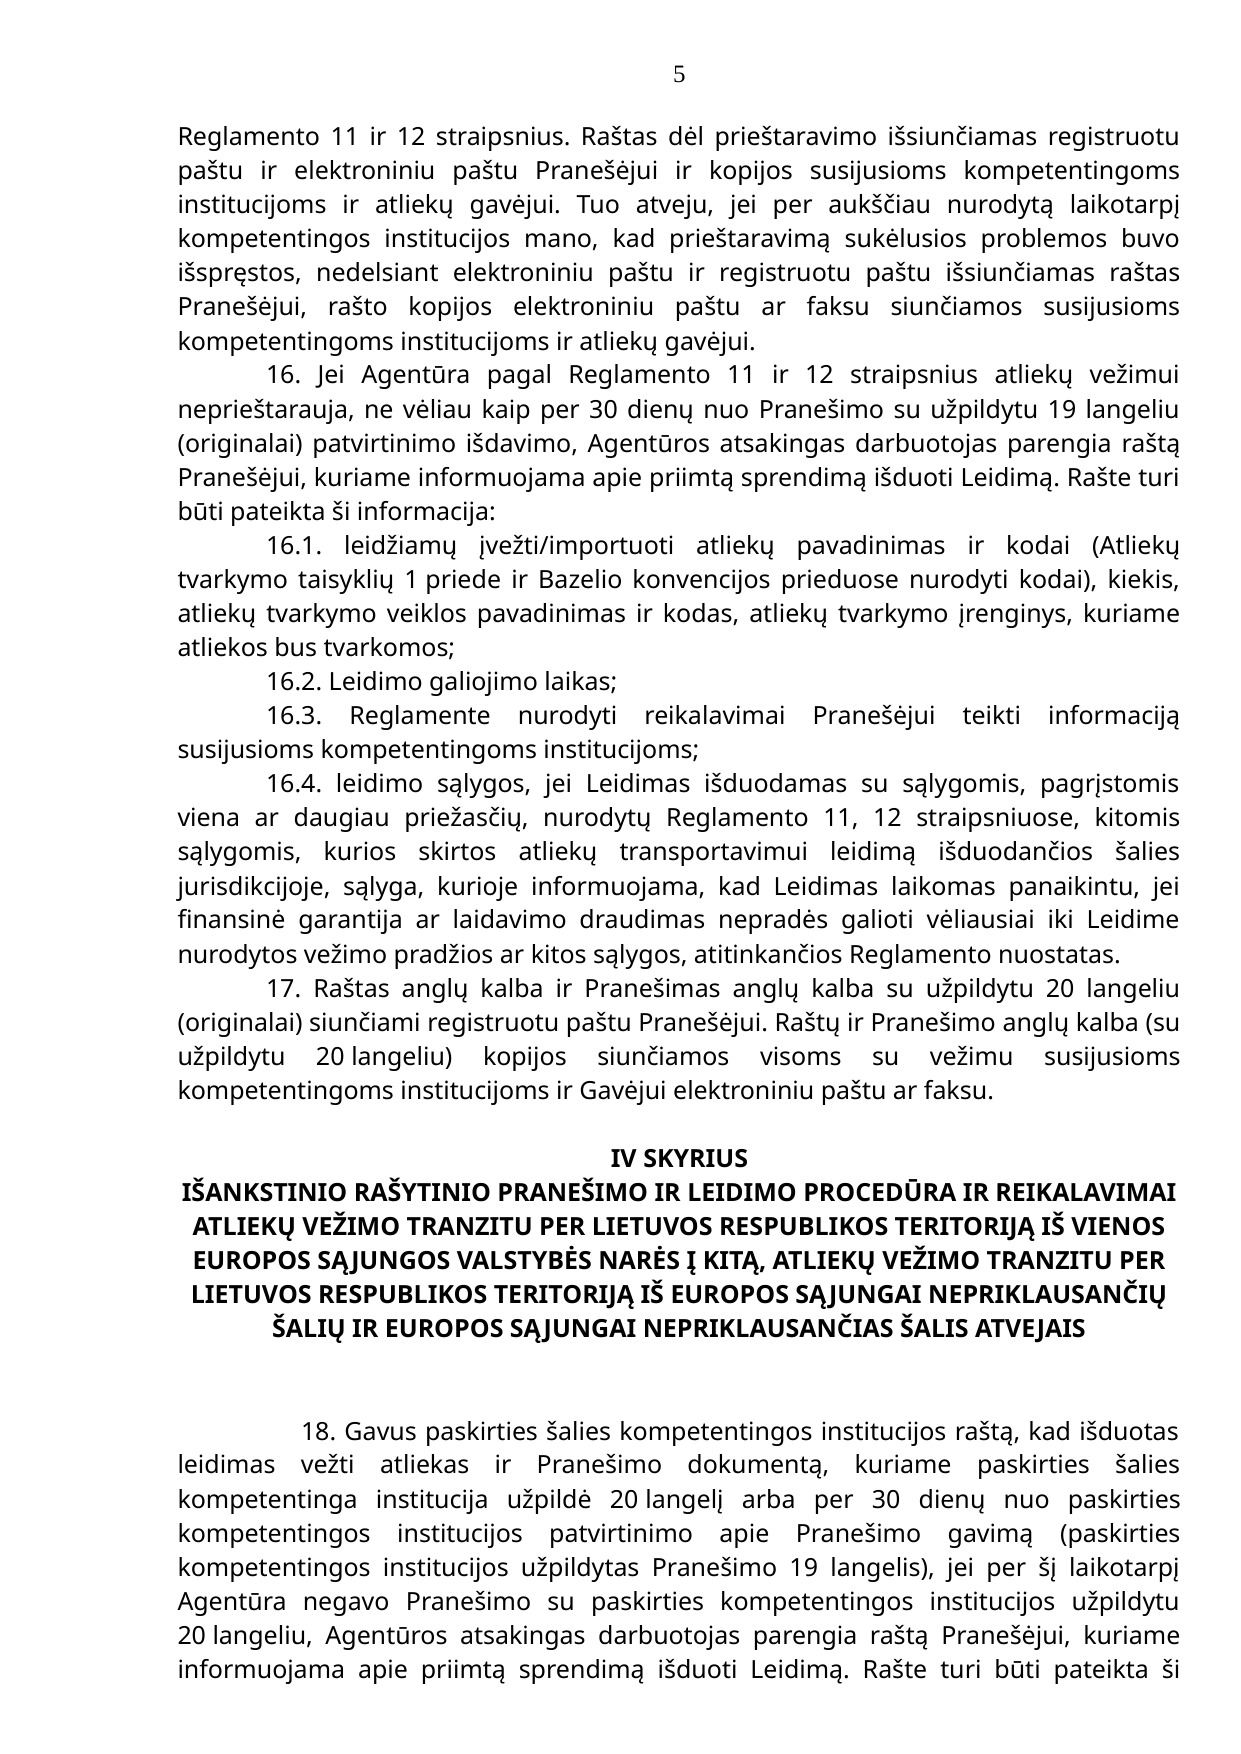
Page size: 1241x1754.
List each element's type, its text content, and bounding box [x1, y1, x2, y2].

text 16.3. Reglamente nurodyti reikalavimai Pranešėjui teikti informaciją susijusioms kompetentingoms institucijoms; [177, 698, 1181, 766]
text 16. Jei Agentūra pagal Reglamento 11 ir 12 straipsnius atliekų vežimui neprieštarauja, ne vėliau kaip per 30 dienų nuo Pranešimo su užpildytu 19 langeliu (originalai) patvirtinimo išdavimo, Agentūros atsakingas darbuotojas parengia raštą Pranešėjui, kuriame informuojama apie priimtą sprendimą išduoti Leidimą. Rašte turi būti pateikta ši informacija: [177, 357, 1181, 527]
text IŠANKSTINIO RAŠYTINIO PRANEŠIMO IR LEIDIMO PROCEDŪRA IR REIKALAVIMAI ATLIEKŲ VEŽIMO TRANZITU PER LIETUVOS RESPUBLIKOS TERITORIJĄ IŠ VIENOS EUROPOS SĄJUNGOS VALSTYBĖS NARĖS Į KITĄ, ATLIEKŲ VEŽIMO TRANZITU PER LIETUVOS RESPUBLIKOS TERITORIJĄ IŠ EUROPOS SĄJUNGAI NEPRIKLAUSANČIŲ ŠALIŲ IR EUROPOS SĄJUNGAI NEPRIKLAUSANČIAS ŠALIS ATVEJAIS [177, 1175, 1181, 1345]
text Reglamento 11 ir 12 straipsnius. Raštas dėl prieštaravimo išsiunčiamas registruotu paštu ir elektroniniu paštu Pranešėjui ir kopijos susijusioms kompetentingoms institucijoms ir atliekų gavėjui. Tuo atveju, jei per aukščiau nurodytą laikotarpį kompetentingos institucijos mano, kad prieštaravimą sukėlusios problemos buvo išspręstos, nedelsiant elektroniniu paštu ir registruotu paštu išsiunčiamas raštas Pranešėjui, rašto kopijos elektroniniu paštu ar faksu siunčiamos susijusioms kompetentingoms institucijoms ir atliekų gavėjui. [177, 119, 1181, 357]
text 18. Gavus paskirties šalies kompetentingos institucijos raštą, kad išduotas leidimas vežti atliekas ir Pranešimo dokumentą, kuriame paskirties šalies kompetentinga institucija užpildė 20 langelį arba per 30 dienų nuo paskirties kompetentingos institucijos patvirtinimo apie Pranešimo gavimą (paskirties kompetentingos institucijos užpildytas Pranešimo 19 langelis), jei per šį laikotarpį Agentūra negavo Pranešimo su paskirties kompetentingos institucijos užpildytu 20 langeliu, Agentūros atsakingas darbuotojas parengia raštą Pranešėjui, kuriame informuojama apie priimtą sprendimą išduoti Leidimą. Rašte turi būti pateikta ši [177, 1413, 1181, 1686]
text 16.4. leidimo sąlygos, jei Leidimas išduodamas su sąlygomis, pagrįstomis viena ar daugiau priežasčių, nurodytų Reglamento 11, 12 straipsniuose, kitomis sąlygomis, kurios skirtos atliekų transportavimui leidimą išduodančios šalies jurisdikcijoje, sąlyga, kurioje informuojama, kad Leidimas laikomas panaikintu, jei finansinė garantija ar laidavimo draudimas nepradės galioti vėliausiai iki Leidime nurodytos vežimo pradžios ar kitos sąlygos, atitinkančios Reglamento nuostatas. [177, 766, 1181, 970]
text 17. Raštas anglų kalba ir Pranešimas anglų kalba su užpildytu 20 langeliu (originalai) siunčiami registruotu paštu Pranešėjui. Raštų ir Pranešimo anglų kalba (su užpildytu 20 langeliu) kopijos siunčiamos visoms su vežimu susijusioms kompetentingoms institucijoms ir Gavėjui elektroniniu paštu ar faksu. [177, 970, 1181, 1107]
text 16.2. Leidimo galiojimo laikas; [177, 664, 1181, 698]
text 16.1. leidžiamų įvežti/importuoti atliekų pavadinimas ir kodai (Atliekų tvarkymo taisyklių 1 priede ir Bazelio konvencijos prieduose nurodyti kodai), kiekis, atliekų tvarkymo veiklos pavadinimas ir kodas, atliekų tvarkymo įrenginys, kuriame atliekos bus tvarkomos; [177, 527, 1181, 664]
text IV SKYRIUS [177, 1141, 1181, 1175]
